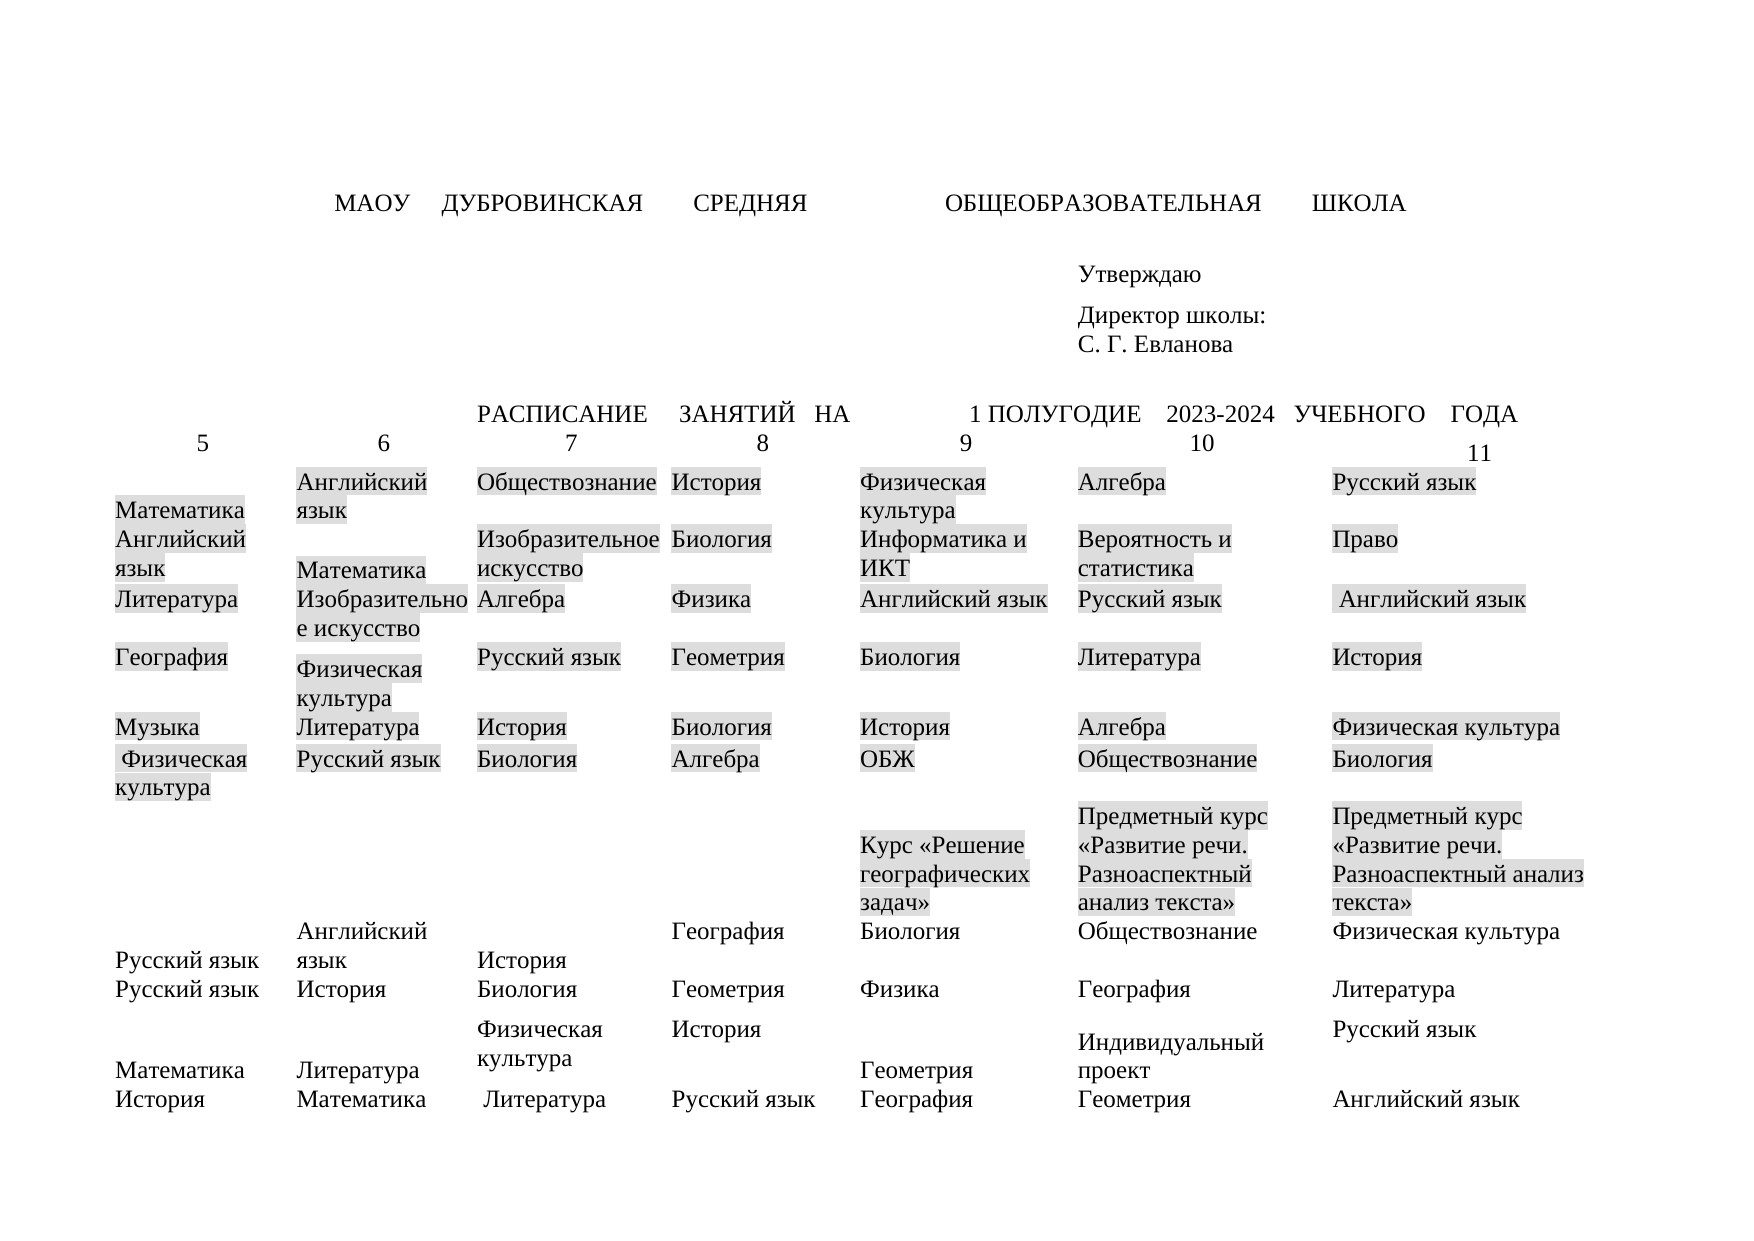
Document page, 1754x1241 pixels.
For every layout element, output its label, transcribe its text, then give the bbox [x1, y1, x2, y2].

table_cell Индивидуальный проект [1075, 1014, 1329, 1084]
table_cell Математика [293, 524, 474, 584]
table_cell История [668, 1014, 857, 1084]
table_cell Математика [112, 1014, 293, 1084]
table_cell Биология [1329, 744, 1629, 801]
table_cell Изобразительное искусство [293, 584, 474, 642]
table_cell Биология [474, 744, 668, 801]
table_cell Биология [668, 524, 857, 584]
table_cell Литература [474, 1084, 668, 1113]
table_cell Физическая культура [112, 744, 293, 801]
table_cell ОБЖ [857, 744, 1074, 801]
table_cell [668, 217, 857, 287]
table_cell 10 [1075, 428, 1329, 467]
table_cell [857, 288, 1074, 358]
table_cell Право [1329, 524, 1629, 584]
table_cell Директор школы: С. Г. Евланова [1075, 288, 1329, 358]
table_cell 11 [1329, 428, 1629, 467]
table_cell [1329, 217, 1535, 287]
table_cell Английский язык [857, 584, 1074, 642]
table_cell [474, 801, 668, 916]
table_cell Информатика и ИКТ [857, 524, 1074, 584]
table_cell Английский язык [293, 916, 474, 974]
table_cell Русский язык [1075, 584, 1329, 642]
table_cell Алгебра [1075, 467, 1329, 524]
table_cell [112, 358, 293, 428]
table_cell Алгебра [668, 744, 857, 801]
table_cell Геометрия [668, 974, 857, 1014]
table_cell Английский язык [1329, 1084, 1629, 1113]
table_cell [293, 358, 474, 428]
table_cell [857, 217, 1074, 287]
table_cell Вероятность и статистика [1075, 524, 1329, 584]
table_cell Биология [857, 916, 1074, 974]
table_cell География [112, 642, 293, 712]
table_cell Обществознание [1075, 744, 1329, 801]
table_cell [474, 217, 668, 287]
table_cell Предметный курс «Развитие речи. Разноаспектный анализ текста» [1075, 801, 1329, 916]
table_cell Английский язык [112, 524, 293, 584]
table_cell География [668, 916, 857, 974]
table_cell География [857, 1084, 1074, 1113]
table_cell [293, 801, 474, 916]
table_cell Математика [293, 1084, 474, 1113]
table_cell [293, 288, 474, 358]
table_cell [1535, 217, 1629, 287]
table_cell История [293, 974, 474, 1014]
table_cell Русский язык [474, 642, 668, 712]
table_cell Литература [112, 584, 293, 642]
table_cell Русский язык [1329, 467, 1629, 524]
table_cell Алгебра [474, 584, 668, 642]
table_cell Литература [293, 712, 474, 744]
table_cell Утверждаю [1075, 217, 1329, 287]
table_cell Русский язык [1329, 1014, 1629, 1084]
table_cell География [1075, 974, 1329, 1014]
table_cell Математика [112, 467, 293, 524]
table_cell [112, 217, 293, 287]
table_cell [668, 801, 857, 916]
table_cell Музыка [112, 712, 293, 744]
table_cell Биология [857, 642, 1074, 712]
table_cell Английский язык [293, 467, 474, 524]
table_cell [293, 217, 474, 287]
table_cell Обществознание [1075, 916, 1329, 974]
table_cell Литература [293, 1014, 474, 1084]
table_cell [1535, 288, 1629, 358]
table_cell 8 [668, 428, 857, 467]
table_cell Русский язык [112, 974, 293, 1014]
table_cell Физическая культура [474, 1014, 668, 1084]
table_cell История [474, 712, 668, 744]
table_cell 9 [857, 428, 1074, 467]
table_cell История [668, 467, 857, 524]
table_header МАОУ ДУБРОВИНСКАЯ СРЕДНЯЯ ОБЩЕОБРАЗОВАТЕЛЬНАЯ ШКОЛА [112, 147, 1629, 217]
table_cell [112, 288, 293, 358]
table_cell 5 [112, 428, 293, 467]
table_cell История [474, 916, 668, 974]
table_cell Физическая культура [1329, 916, 1629, 974]
table_cell Геометрия [1075, 1084, 1329, 1113]
table_cell Геометрия [668, 642, 857, 712]
table_cell Предметный курс «Развитие речи. Разноаспектный анализ текста» [1329, 801, 1629, 916]
table_cell 6 [293, 428, 474, 467]
table_cell История [857, 712, 1074, 744]
table_cell История [1329, 642, 1629, 712]
table_cell [1329, 288, 1535, 358]
table_cell Английский язык [1329, 584, 1629, 642]
table_cell Физическая культура [1329, 712, 1629, 744]
table_cell Физика [857, 974, 1074, 1014]
table_cell [112, 801, 293, 916]
table_cell Биология [474, 974, 668, 1014]
table_cell Изобразительное искусство [474, 524, 668, 584]
table_cell Геометрия [857, 1014, 1074, 1084]
table_cell Курс «Решение географических задач» [857, 801, 1074, 916]
table_cell Литература [1075, 642, 1329, 712]
table_cell Русский язык [668, 1084, 857, 1113]
table_cell [474, 288, 668, 358]
table_cell Литература [1329, 974, 1629, 1014]
table_cell Биология [668, 712, 857, 744]
table_cell Русский язык [112, 916, 293, 974]
table_cell История [112, 1084, 293, 1113]
table_cell Физическая культура [857, 467, 1074, 524]
table_cell Физика [668, 584, 857, 642]
table_cell Физическая культура [293, 642, 474, 712]
table_cell Алгебра [1075, 712, 1329, 744]
table_cell Обществознание [474, 467, 668, 524]
table_cell [668, 288, 857, 358]
table_cell РАСПИСАНИЕ ЗАНЯТИЙ НА 1 ПОЛУГОДИЕ 2023-2024 УЧЕБНОГО ГОДА [474, 358, 1629, 428]
table_cell 7 [474, 428, 668, 467]
table_cell Русский язык [293, 744, 474, 801]
